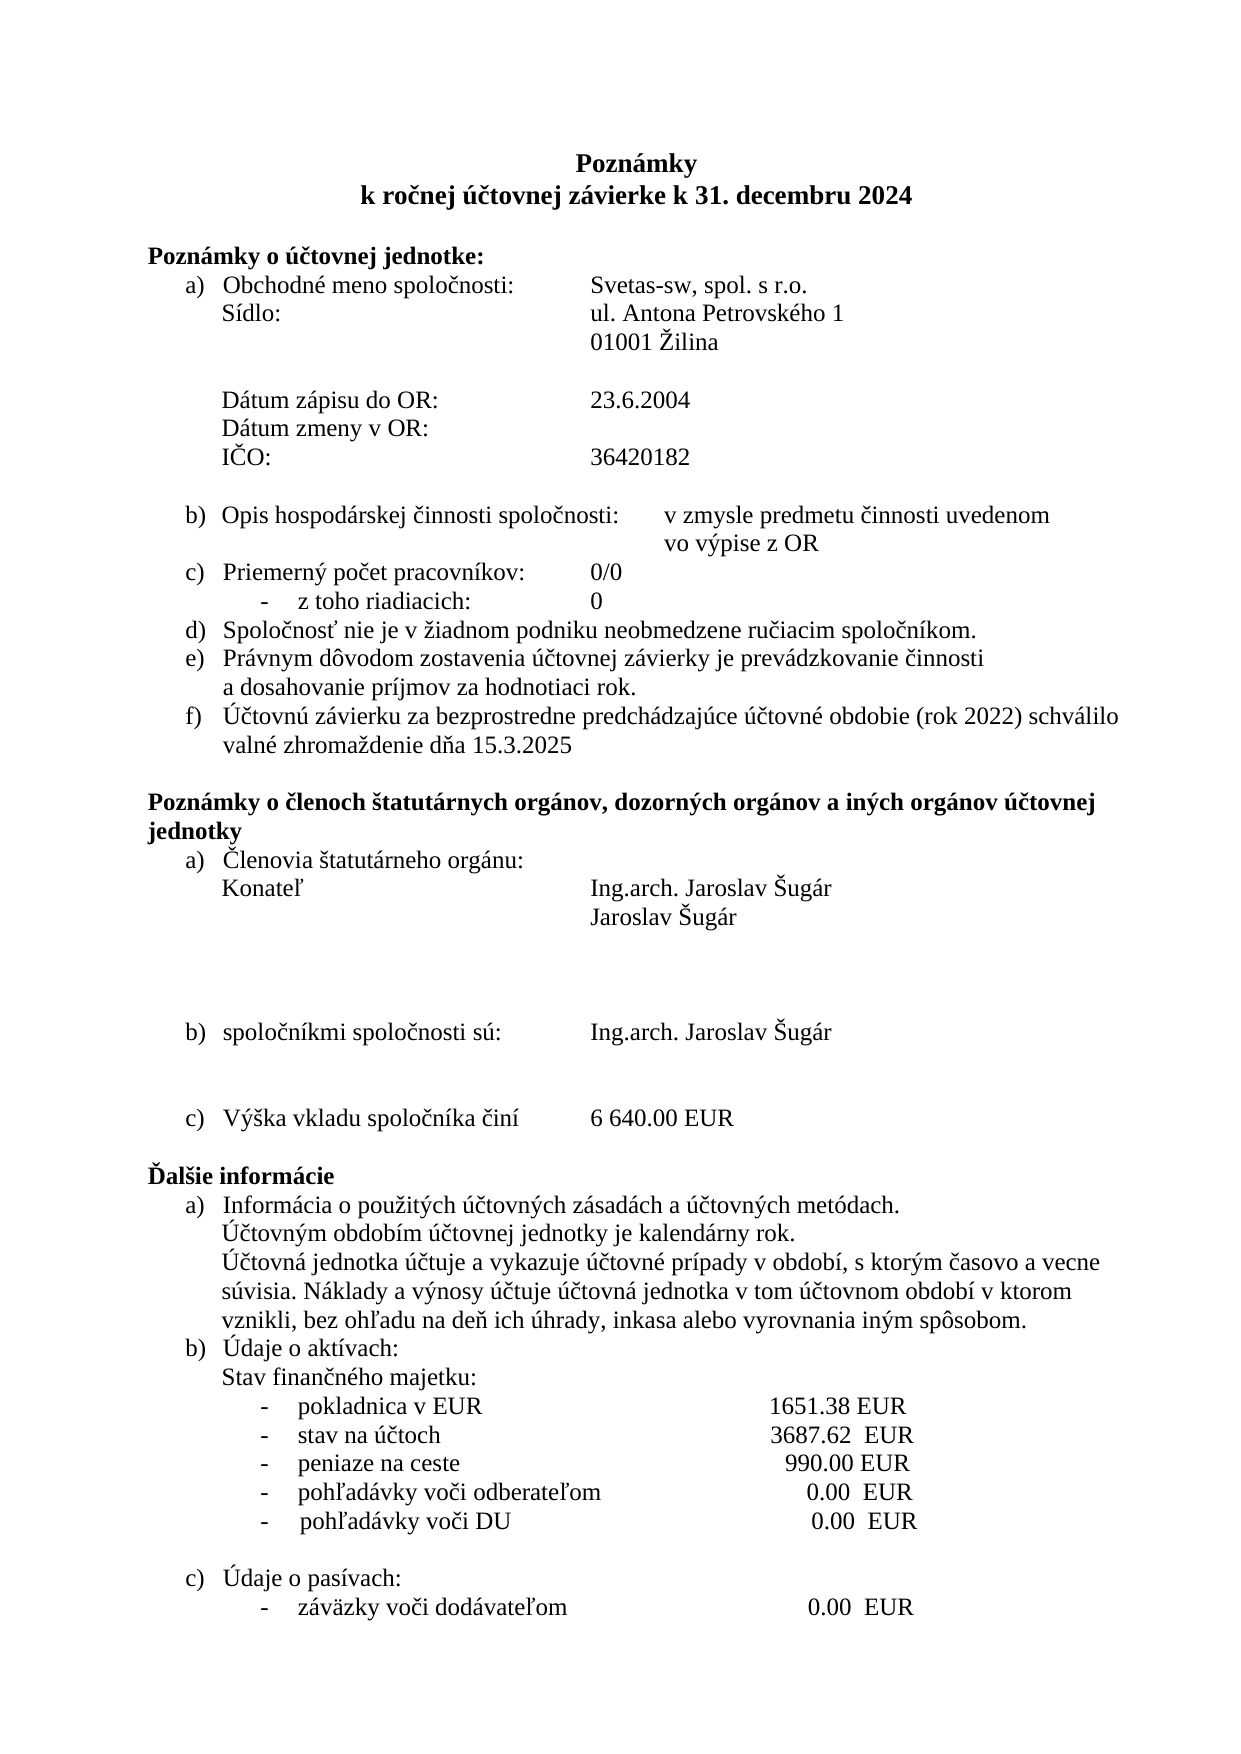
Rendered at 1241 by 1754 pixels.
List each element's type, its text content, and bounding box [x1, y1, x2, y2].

list záväzky voči dodávateľom 0.00 EUR [260, 1592, 1125, 1621]
text Dátum zápisu do OR: 23.6.2004 [221, 385, 1125, 413]
list Obchodné meno spoločnosti: Svetas-sw, spol. s r.o. [185, 270, 1125, 298]
text Poznámky [148, 148, 1125, 179]
list Výška vkladu spoločníka činí 6 640.00 EUR [185, 1103, 1125, 1132]
text 01001 Žilina [221, 327, 1125, 356]
text b) Opis hospodárskej činnosti spoločnosti: v zmysle predmetu činnosti uvedenom [185, 500, 1125, 528]
text IČO: 36420182 [221, 442, 1125, 471]
list pohľadávky voči odberateľom 0.00 EUR [260, 1477, 1125, 1506]
text k ročnej účtovnej závierke k 31. decembru 2024 [148, 179, 1125, 210]
list Údaje o aktívach: [185, 1333, 1125, 1362]
text Poznámky o členoch štatutárnych orgánov, dozorných orgánov a iných orgánov účtovnej jednotky [148, 787, 1125, 845]
text vo výpise z OR [221, 528, 1125, 557]
list pokladnica v EUR 1651.38 EUR [260, 1391, 1125, 1420]
list Účtovnú závierku za bezprostredne predchádzajúce účtovné obdobie (rok 2022) schválilo valné zhromaždenie dňa 15.3.2025 [185, 701, 1125, 758]
list z toho riadiacich: 0 [260, 586, 1125, 615]
text Konateľ Ing.arch. Jaroslav Šugár [221, 873, 1125, 902]
text Jaroslav Šugár [221, 902, 1125, 931]
text - pohľadávky voči DU 0.00 EUR [260, 1506, 1125, 1535]
list spoločníkmi spoločnosti sú: Ing.arch. Jaroslav Šugár [185, 1017, 1125, 1046]
text Stav finančného majetku: [221, 1362, 1125, 1391]
list peniaze na ceste 990.00 EUR [260, 1448, 1125, 1477]
text Poznámky o účtovnej jednotke: [148, 241, 1125, 270]
text Sídlo: ul. Antona Petrovského 1 [221, 298, 1125, 327]
list Spoločnosť nie je v žiadnom podniku neobmedzene ručiacim spoločníkom. [185, 615, 1125, 643]
list Právnym dôvodom zostavenia účtovnej závierky je prevádzkovanie činnosti a dosahovanie príjmov za hodnotiaci rok. [185, 643, 1125, 701]
list Informácia o použitých účtovných zásadách a účtovných metódach. [185, 1190, 1125, 1218]
list Členovia štatutárneho orgánu: [185, 845, 1125, 873]
list stav na účtoch 3687.62 EUR [260, 1420, 1125, 1448]
text Účtovná jednotka účtuje a vykazuje účtovné prípady v období, s ktorým časovo a vecne súvisia. Náklady a výnosy účtuje účtovná jednotka v tom účtovnom období v ktorom vznikli, bez ohľadu na deň ich úhrady, inkasa alebo vyrovnania iným spôsobom. [221, 1247, 1125, 1333]
list Priemerný počet pracovníkov: 0/0 [185, 557, 1125, 586]
text Dátum zmeny v OR: [221, 413, 1125, 442]
text Účtovným obdobím účtovnej jednotky je kalendárny rok. [221, 1218, 1125, 1247]
text Ďalšie informácie [148, 1161, 1125, 1190]
list Údaje o pasívach: [185, 1563, 1125, 1592]
